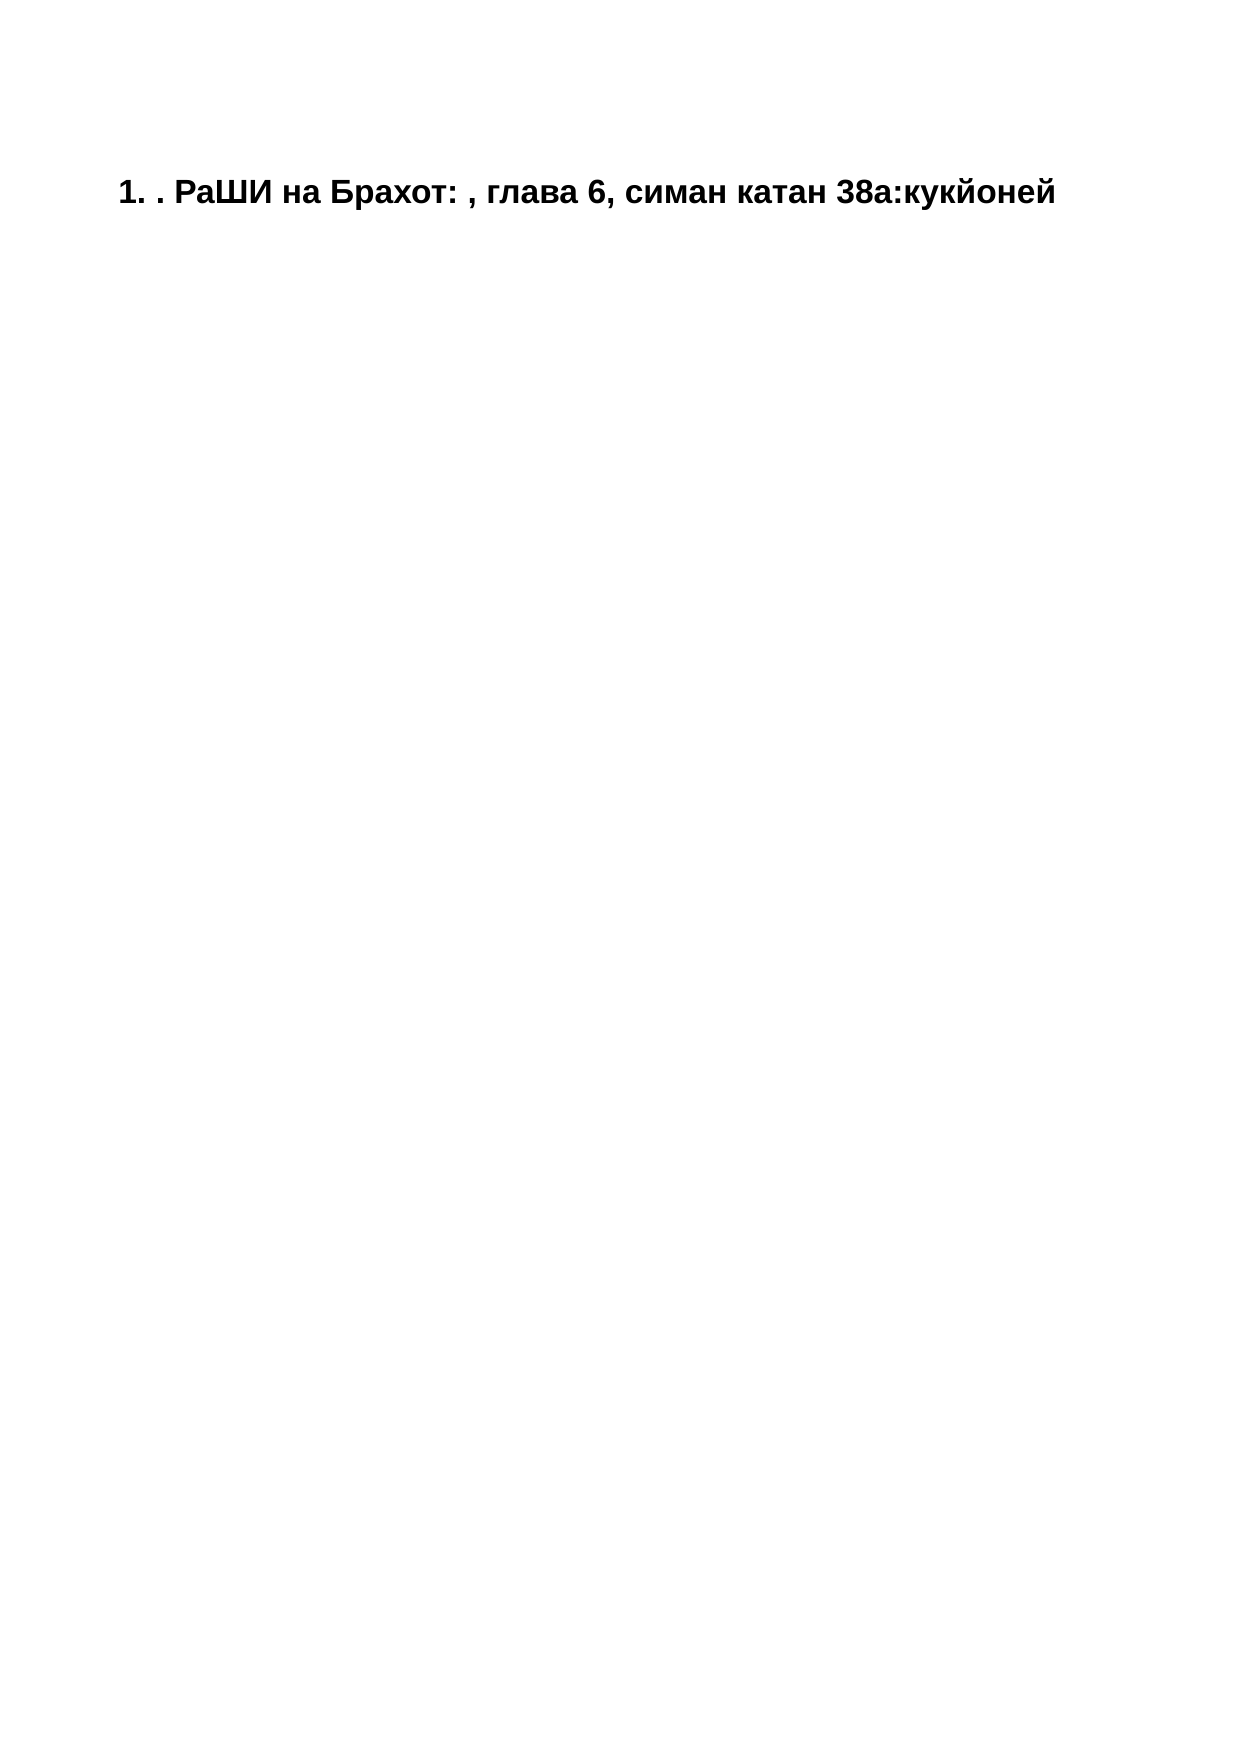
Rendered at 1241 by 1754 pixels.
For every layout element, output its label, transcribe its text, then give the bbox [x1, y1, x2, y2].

subtitle . РаШИ на Брахот: , глава 6, симан катан 38a:кукйоней [118, 147, 1122, 176]
